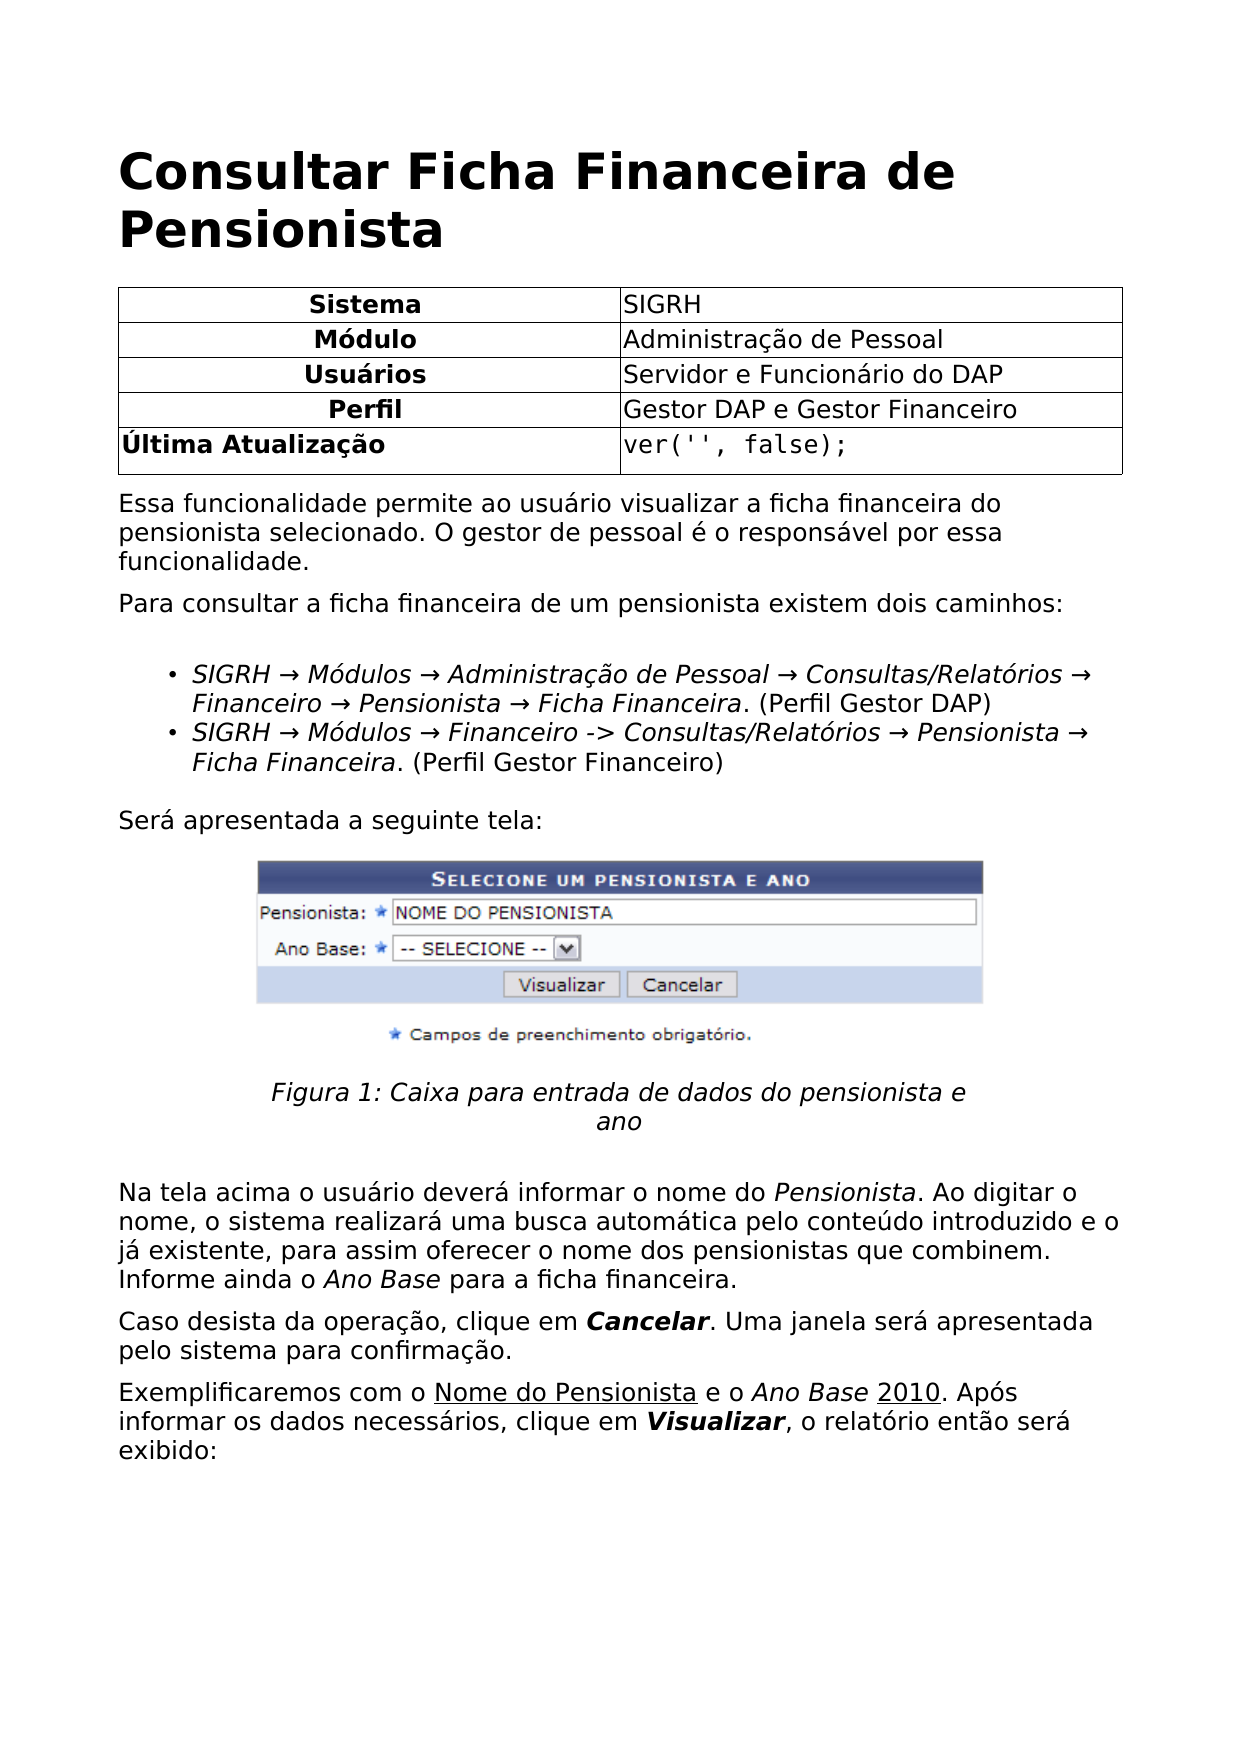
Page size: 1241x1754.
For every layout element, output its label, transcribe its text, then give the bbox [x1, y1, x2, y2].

subtitle Consultar Ficha Financeira de Pensionista [118, 143, 1122, 259]
table_cell ver('', false); [621, 428, 1122, 474]
picture [244, 848, 996, 1078]
table_header SIGRH [621, 288, 1122, 322]
table_header Sistema [119, 288, 620, 322]
text Na tela acima o usuário deverá informar o nome do Pensionista. Ao digitar o nome, o sistema realizará uma busca automática pelo conteúdo introduzido e o já existente, para assim oferecer o nome dos pensionistas que combinem. Informe ainda o Ano Base para a ficha financeira. [118, 1178, 1122, 1294]
text Exemplificaremos com o Nome do Pensionista e o Ano Base 2010. Após informar os dados necessários, clique em Visualizar, o relatório então será exibido: [118, 1378, 1122, 1465]
text Essa funcionalidade permite ao usuário visualizar a ficha financeira do pensionista selecionado. O gestor de pessoal é o responsável por essa funcionalidade. [118, 489, 1122, 577]
text Caso desista da operação, clique em Cancelar. Uma janela será apresentada pelo sistema para confirmação. [118, 1307, 1122, 1365]
table_cell Perfil [119, 393, 620, 427]
text Será apresentada a seguinte tela: [118, 806, 1122, 836]
text Para consultar a ficha financeira de um pensionista existem dois caminhos: [118, 589, 1122, 618]
text Figura 1: Caixa para entrada de dados do pensionista e ano [244, 1078, 996, 1136]
table_cell Usuários [119, 358, 620, 392]
table_cell Administração de Pessoal [621, 323, 1122, 357]
list SIGRH → Módulos → Financeiro -> Consultas/Relatórios → Pensionista → Ficha Financeira. (Perfil Gestor Financeiro) [177, 718, 1122, 777]
list SIGRH → Módulos → Administração de Pessoal → Consultas/Relatórios → Financeiro → Pensionista → Ficha Financeira. (Perfil Gestor DAP) [177, 660, 1122, 718]
table_cell Última Atualização [119, 428, 620, 474]
table_cell Gestor DAP e Gestor Financeiro [621, 393, 1122, 427]
table_cell Servidor e Funcionário do DAP [621, 358, 1122, 392]
table_cell Módulo [119, 323, 620, 357]
